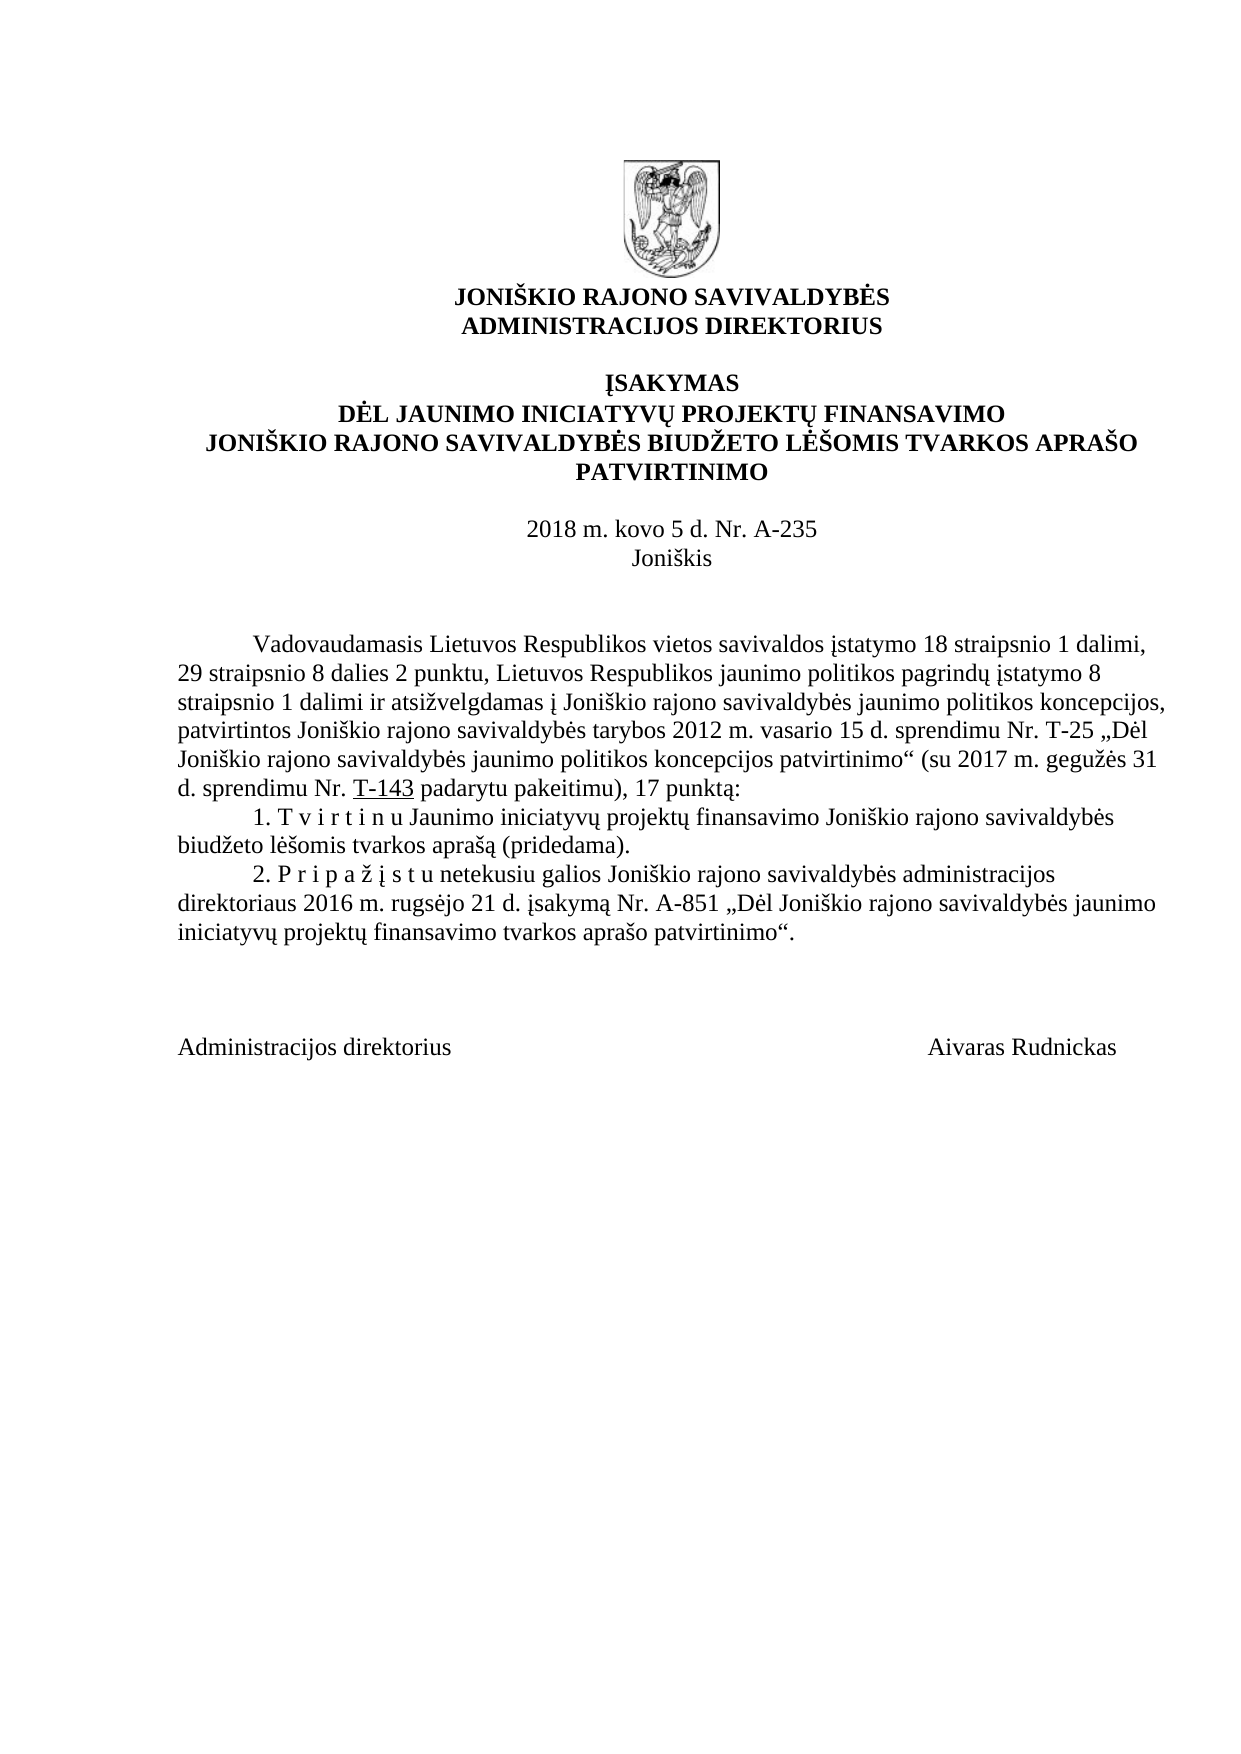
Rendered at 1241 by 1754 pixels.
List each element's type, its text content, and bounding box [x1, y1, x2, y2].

text 1. T v i r t i n u Jaunimo iniciatyvų projektų finansavimo Joniškio rajono savivaldybės biudžeto lėšomis tvarkos aprašą (pridedama). [177, 802, 1167, 859]
text Vadovaudamasis Lietuvos Respublikos vietos savivaldos įstatymo 18 straipsnio 1 dalimi, 29 straipsnio 8 dalies 2 punktu, Lietuvos Respublikos jaunimo politikos pagrindų įstatymo 8 straipsnio 1 dalimi ir atsižvelgdamas į Joniškio rajono savivaldybės jaunimo politikos koncepcijos, patvirtintos Joniškio rajono savivaldybės tarybos 2012 m. vasario 15 d. sprendimu Nr. T-25 „Dėl Joniškio rajono savivaldybės jaunimo politikos koncepcijos patvirtinimo“ (su 2017 m. gegužės 31 d. sprendimu Nr. T-143 padarytu pakeitimu), 17 punktą: [177, 629, 1167, 802]
subtitle JONIŠKIO RAJONO SAVIVALDYBĖS BIUDŽETO LĖŠOMIS TVARKOS APRAŠO PATVIRTINIMO [177, 428, 1167, 486]
text Administracijos direktorius Aivaras Rudnickas [177, 1032, 1167, 1061]
subtitle Įsakymas [177, 368, 1167, 397]
text 2. P r i p a ž į s t u netekusiu galios Joniškio rajono savivaldybės administracijos direktoriaus 2016 m. rugsėjo 21 d. įsakymą Nr. A-851 „Dėl Joniškio rajono savivaldybės jaunimo iniciatyvų projektų finansavimo tvarkos aprašo patvirtinimo“. [177, 859, 1167, 946]
subtitle DĖL JAUNIMO INICIATYVŲ PROJEKTŲ FINANSAVIMO [177, 399, 1167, 428]
text 2018 m. kovo 5 d. Nr. A-235 [177, 514, 1167, 543]
text Joniškio rajono savivaldybės Administracijos direktorius [177, 282, 1167, 339]
text Joniškis [177, 543, 1167, 572]
